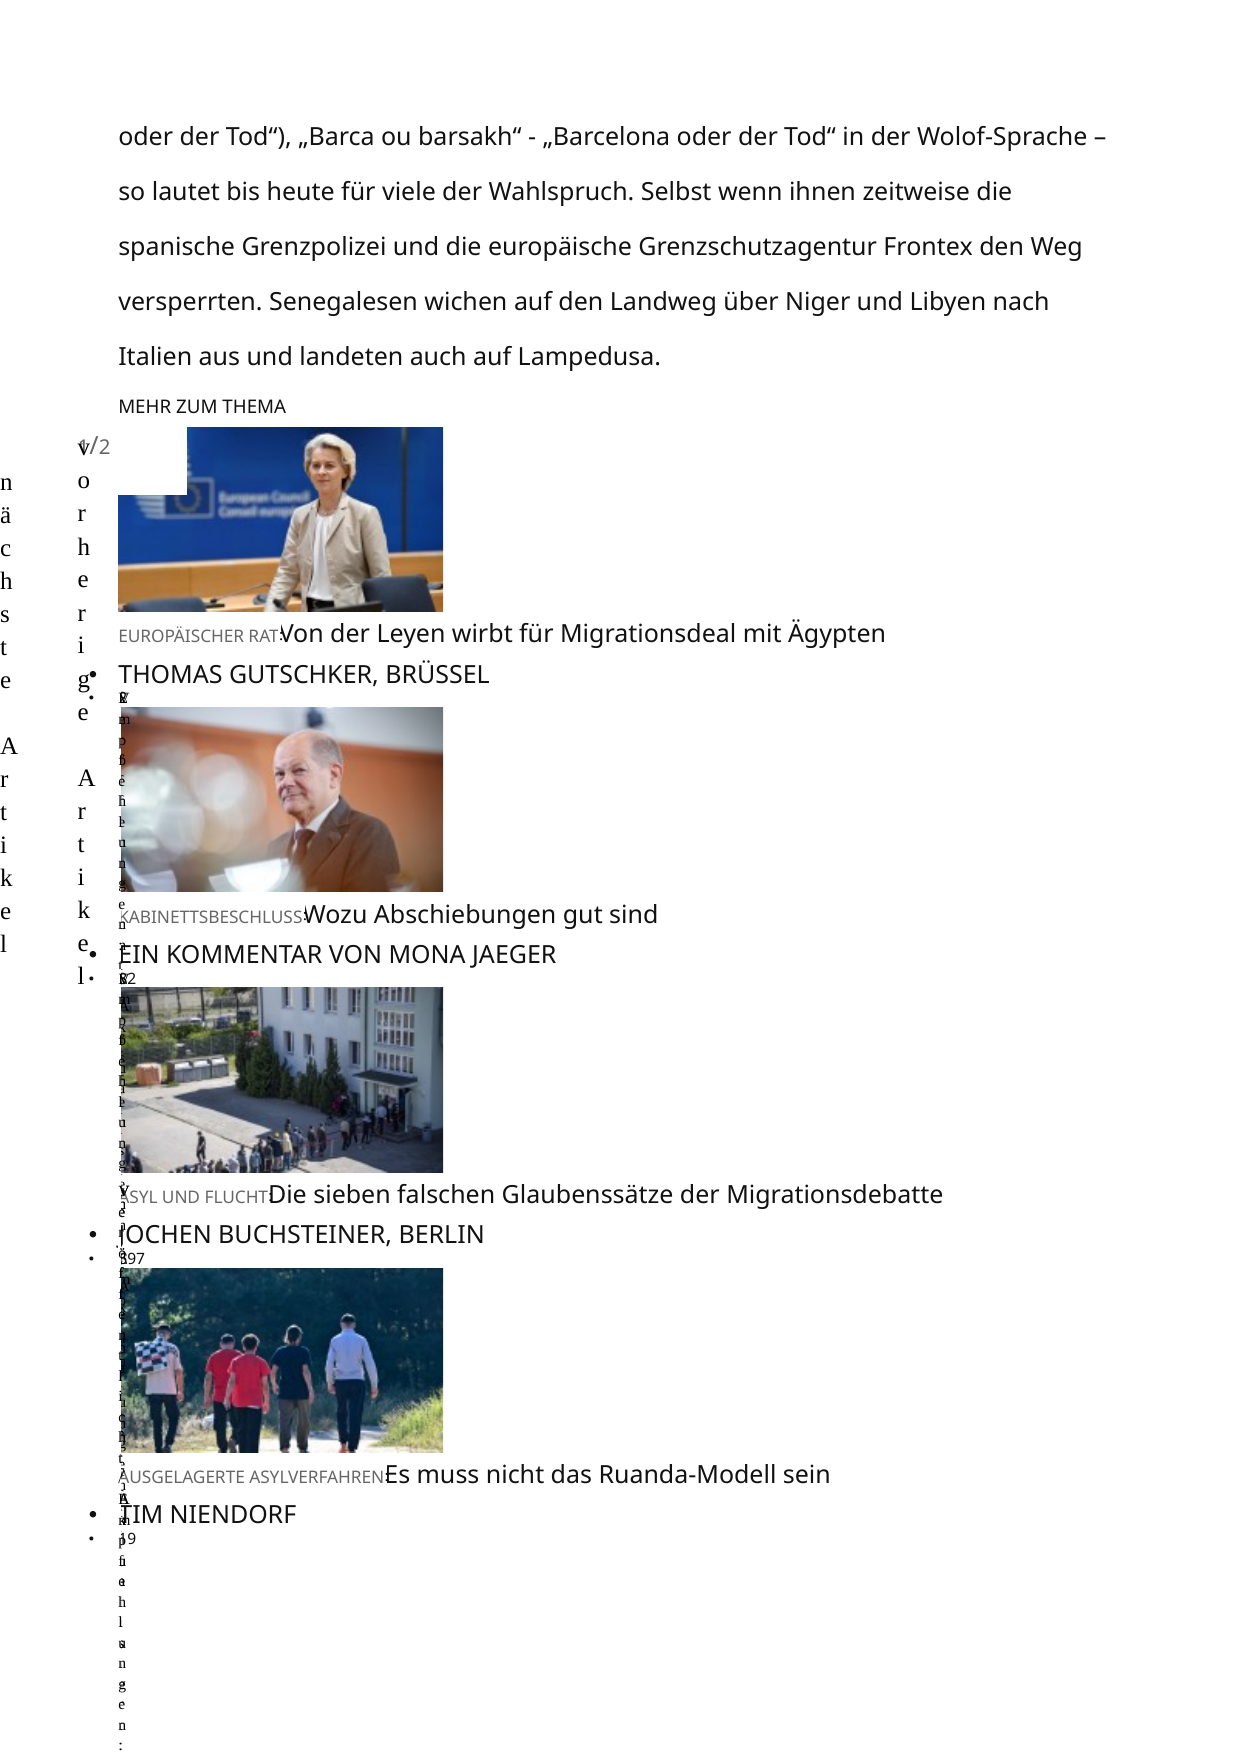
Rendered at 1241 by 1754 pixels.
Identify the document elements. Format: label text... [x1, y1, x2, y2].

text AUSGELAGERTE ASYLVERFAHRENEs muss nicht das Ruanda-Modell sein [121, 1457, 1122, 1491]
list TIM NIENDORF [121, 1500, 1122, 1530]
list 19 [121, 1530, 1122, 1548]
picture [118, 427, 444, 612]
list 2 [121, 689, 1122, 708]
picture [121, 707, 444, 892]
list THOMAS GUTSCHKER, BRÜSSEL [118, 660, 1122, 689]
text KABINETTSBESCHLUSSWozu Abschiebungen gut sind [121, 896, 1122, 930]
picture [121, 987, 444, 1173]
text oder der Tod“), „Barca ou barsakh“ - „Barcelona oder der Tod“ in der Wolof-Sprache – so lautet bis heute für viele der Wahlspruch. Selbst wenn ihnen zeitweise die spanische Grenzpolizei und die europäische Grenzschutzagentur Frontex den Weg versperrten. Senegalesen wichen auf den Landweg über Niger und Libyen nach Italien aus und landeten auch auf Lampedusa. [118, 118, 1122, 373]
text MEHR ZUM THEMA [118, 394, 1122, 419]
list EIN KOMMENTAR VON MONA JAEGER [121, 940, 1122, 969]
text ASYL UND FLUCHTDie sieben falschen Glaubenssätze der Migrationsdebatte [121, 1177, 1122, 1211]
text EUROPÄISCHER RATVon der Leyen wirbt für Migrationsdeal mit Ägypten [118, 616, 1122, 650]
text 1/2 [0, 427, 187, 462]
list 697 [121, 1250, 1122, 1268]
list 82 [121, 969, 1122, 988]
picture [121, 1268, 444, 1453]
list JOCHEN BUCHSTEINER, BERLIN [121, 1220, 1122, 1250]
